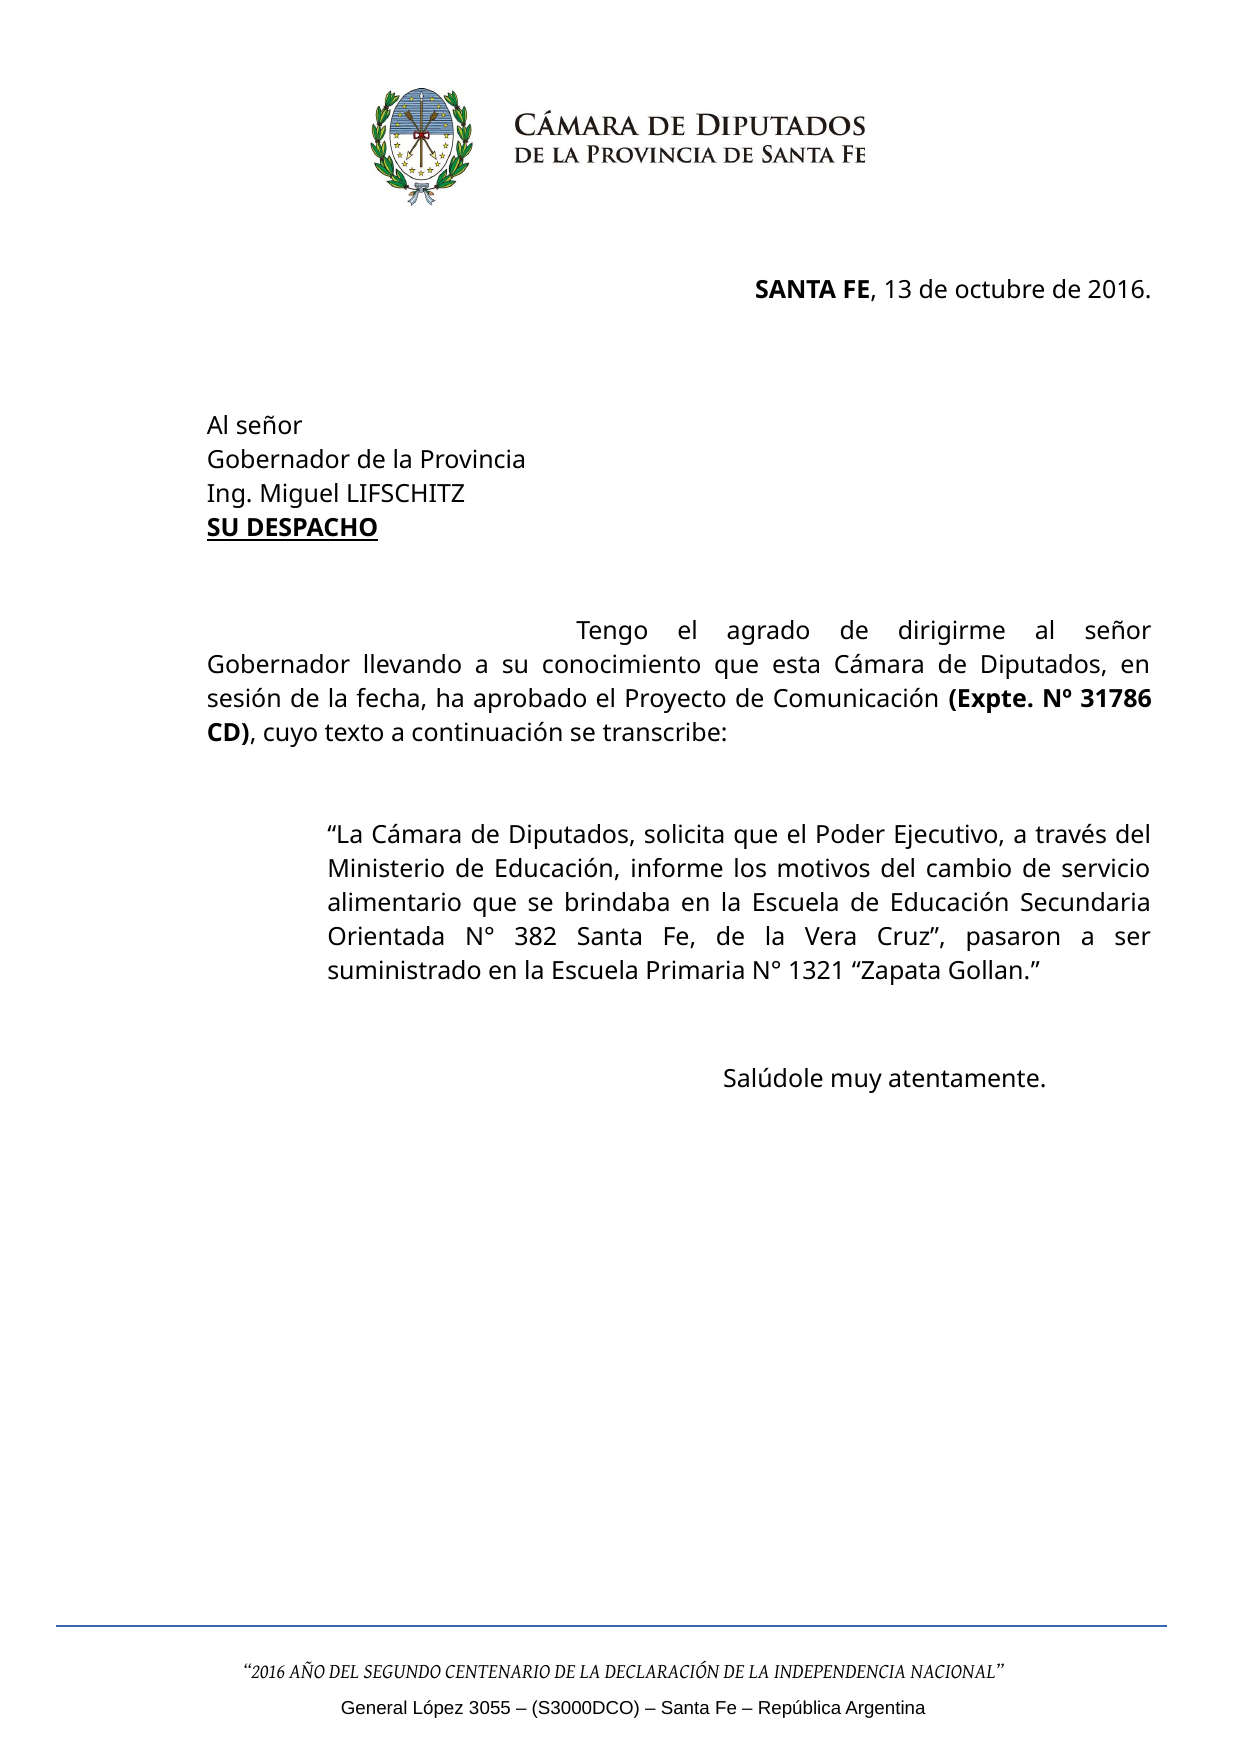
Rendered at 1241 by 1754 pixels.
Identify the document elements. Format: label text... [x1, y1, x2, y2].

text Al señor [207, 408, 1152, 442]
text Salúdole muy atentamente. [649, 1061, 1152, 1095]
text SANTA FE, 13 de octubre de 2016. [207, 272, 1152, 306]
text Tengo el agrado de dirigirme al señor Gobernador llevando a su conocimiento que esta Cámara de Diputados, en sesión de la fecha, ha aprobado el Proyecto de Comunicación (Expte. Nº 31786 CD), cuyo texto a continuación se transcribe: [207, 612, 1152, 748]
text Ing. Miguel LIFSCHITZ [207, 476, 1152, 510]
text SU DESPACHO [207, 510, 1152, 544]
text “La Cámara de Diputados, solicita que el Poder Ejecutivo, a través del Ministerio de Educación, informe los motivos del cambio de servicio alimentario que se brindaba en la Escuela de Educación Secundaria Orientada N° 382 Santa Fe, de la Vera Cruz”, pasaron a ser suministrado en la Escuela Primaria N° 1321 “Zapata Gollan.” [327, 817, 1152, 987]
picture [370, 88, 866, 210]
text Gobernador de la Provincia [207, 442, 1152, 476]
